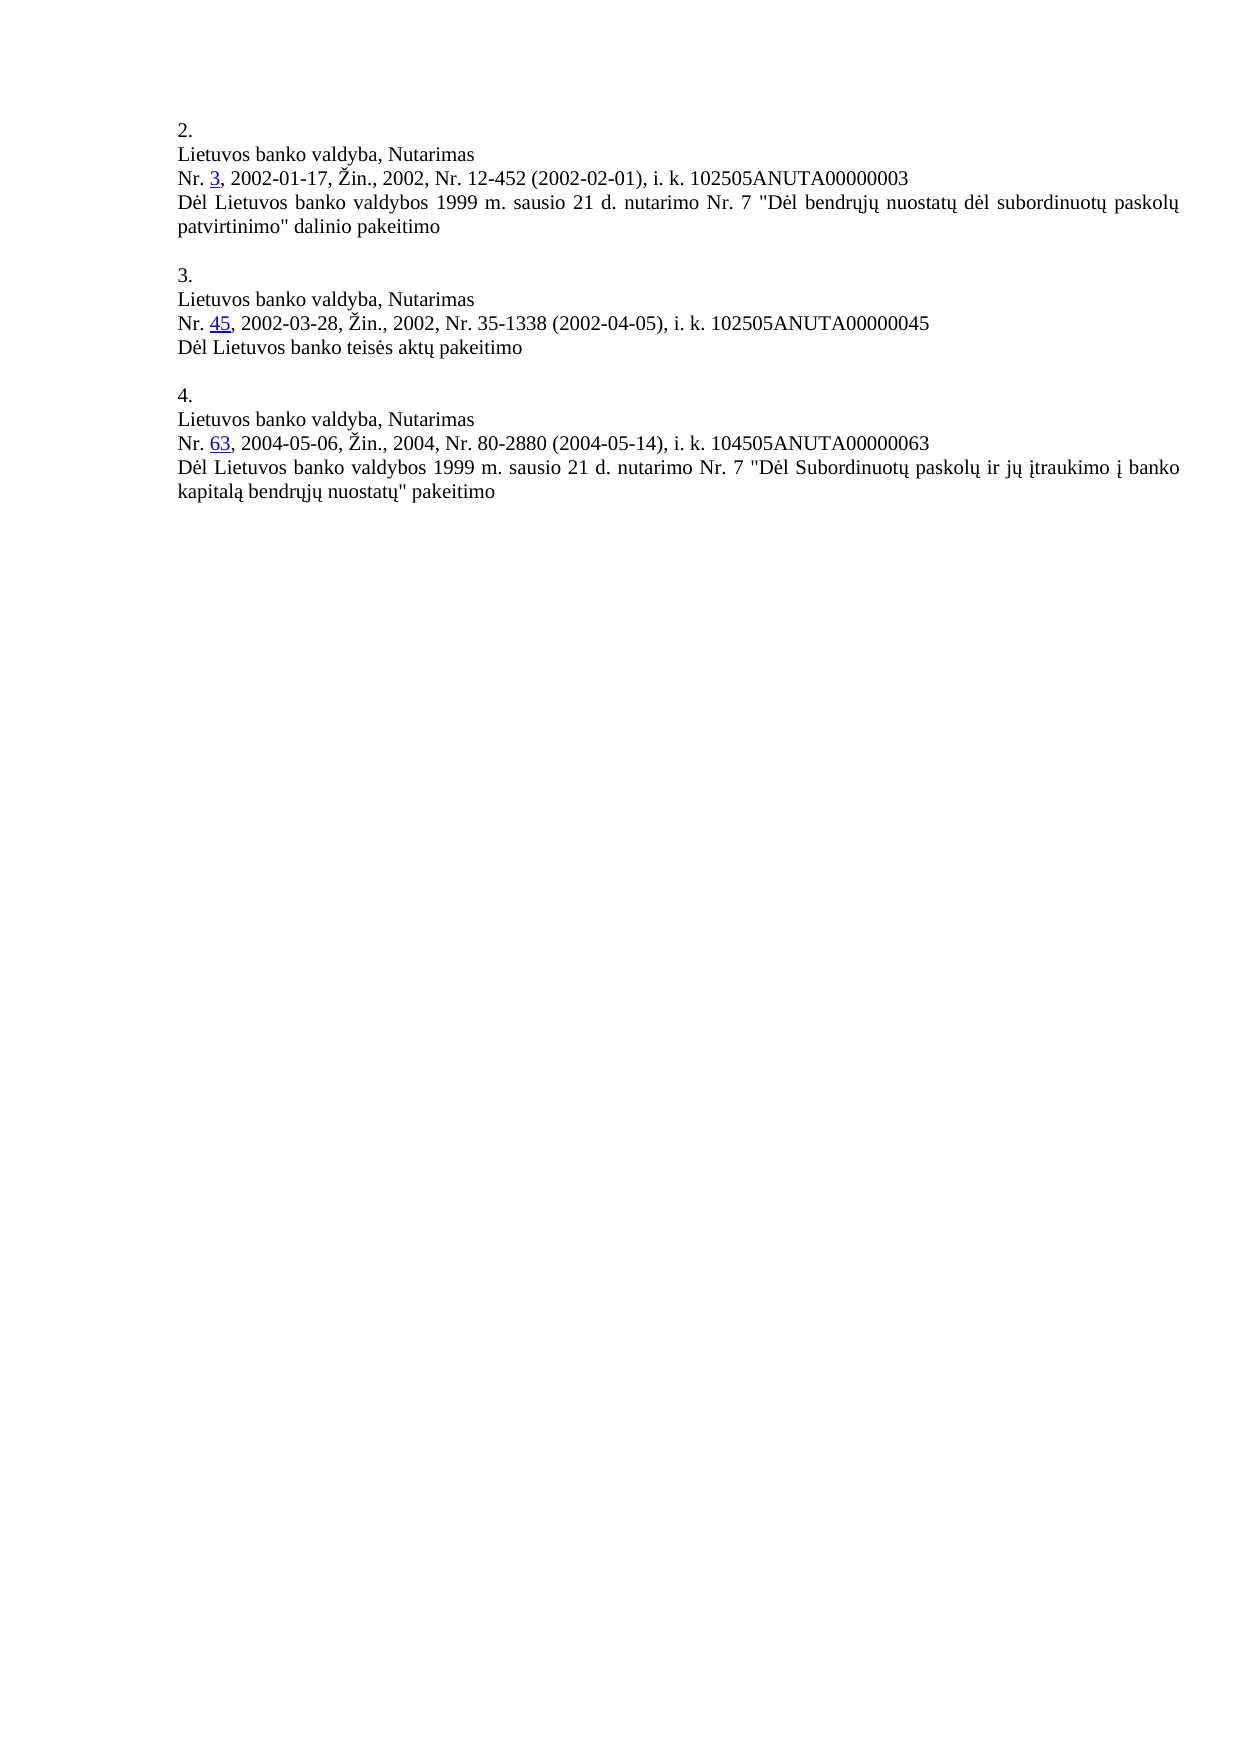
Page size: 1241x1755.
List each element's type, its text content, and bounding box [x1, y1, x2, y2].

text Lietuvos banko valdyba, Nutarimas [177, 407, 1181, 431]
text 4. [177, 383, 1181, 407]
text Dėl Lietuvos banko teisės aktų pakeitimo [177, 335, 1181, 359]
text 3. [177, 262, 1181, 287]
text 2. [177, 118, 1181, 142]
text Nr. 45, 2002-03-28, Žin., 2002, Nr. 35-1338 (2002-04-05), i. k. 102505ANUTA00000045 [177, 311, 1181, 335]
text Dėl Lietuvos banko valdybos 1999 m. sausio 21 d. nutarimo Nr. 7 "Dėl bendrųjų nuostatų dėl subordinuotų paskolų patvirtinimo" dalinio pakeitimo [177, 190, 1181, 238]
text Dėl Lietuvos banko valdybos 1999 m. sausio 21 d. nutarimo Nr. 7 "Dėl Subordinuotų paskolų ir jų įtraukimo į banko kapitalą bendrųjų nuostatų" pakeitimo [177, 455, 1181, 503]
text Lietuvos banko valdyba, Nutarimas [177, 287, 1181, 311]
text Nr. 63, 2004-05-06, Žin., 2004, Nr. 80-2880 (2004-05-14), i. k. 104505ANUTA00000063 [177, 431, 1181, 455]
text Nr. 3, 2002-01-17, Žin., 2002, Nr. 12-452 (2002-02-01), i. k. 102505ANUTA00000003 [177, 166, 1181, 190]
text Lietuvos banko valdyba, Nutarimas [177, 142, 1181, 166]
